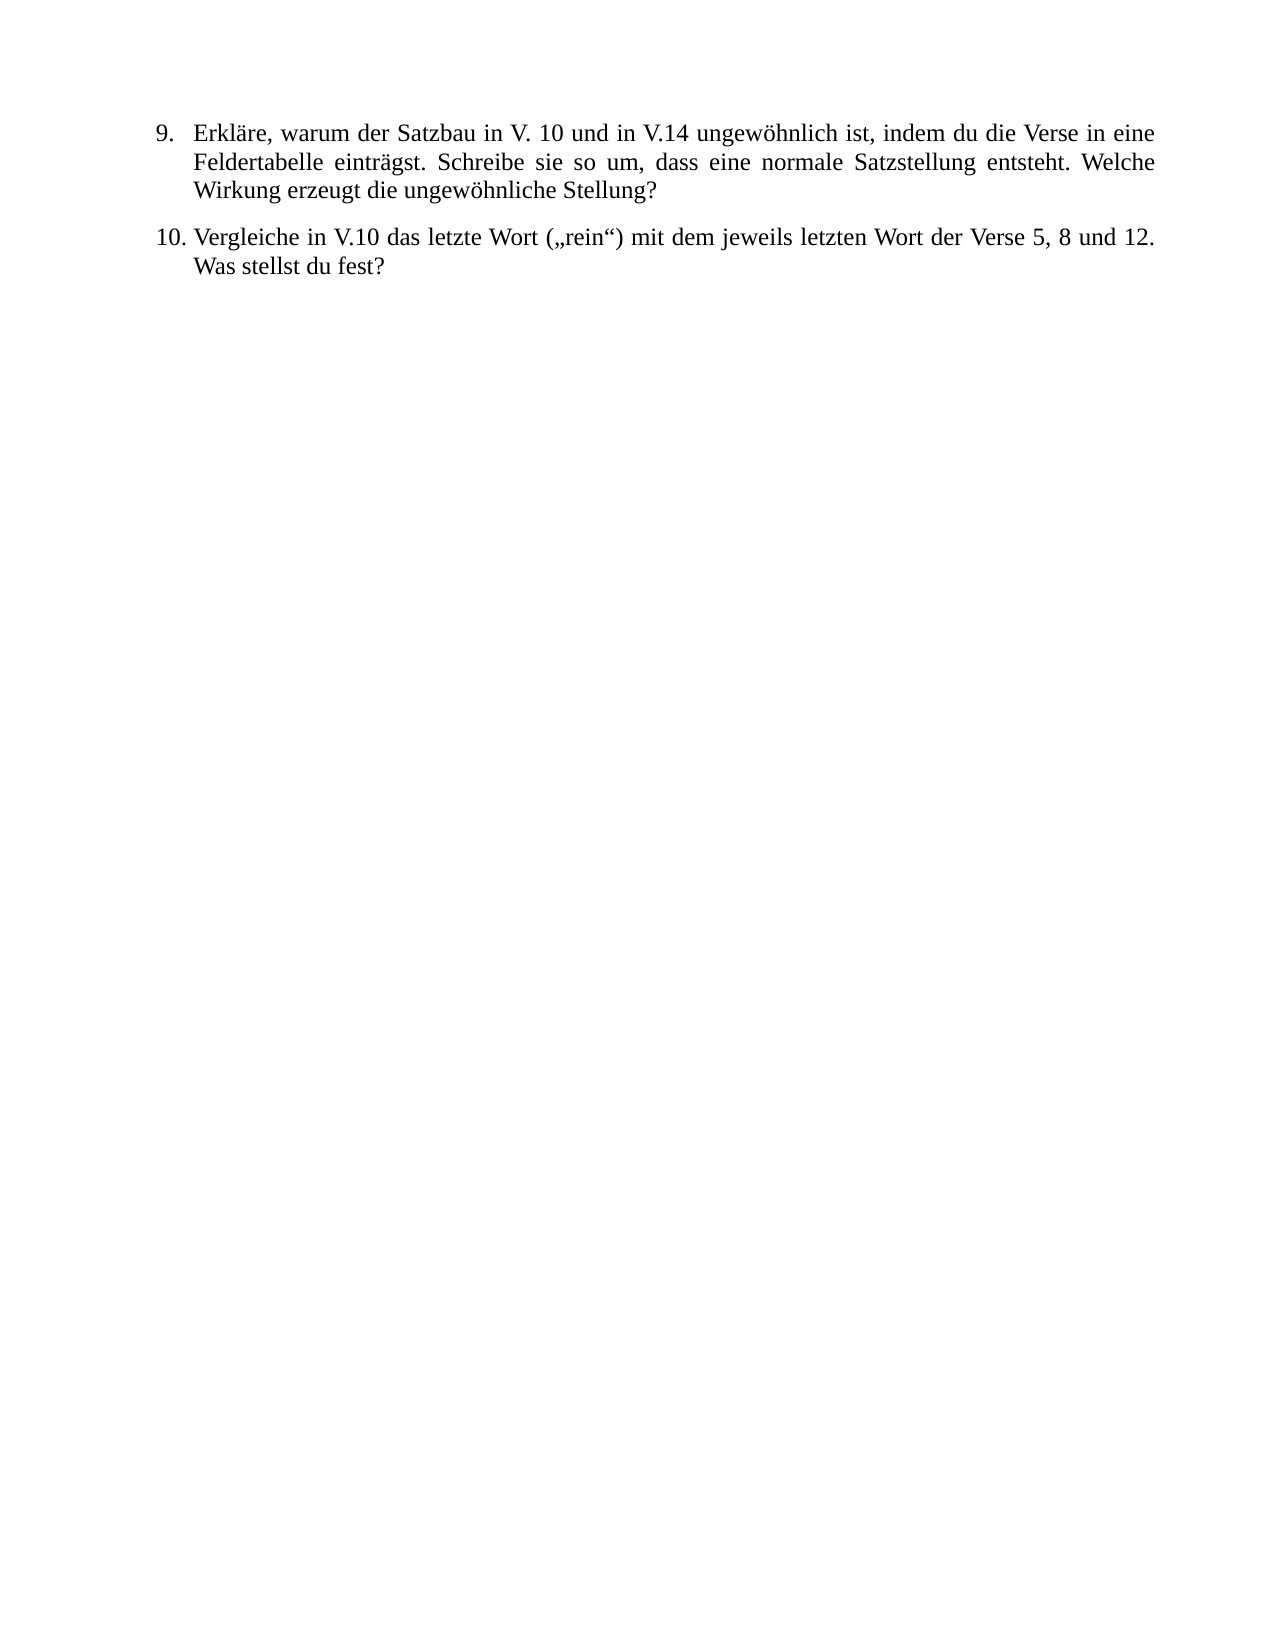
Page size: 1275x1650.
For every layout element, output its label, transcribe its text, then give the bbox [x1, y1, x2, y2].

list Vergleiche in V.10 das letzte Wort („rein“) mit dem jeweils letzten Wort der Verse 5, 8 und 12. Was stellst du fest? [156, 222, 1157, 279]
list Erkläre, warum der Satzbau in V. 10 und in V.14 ungewöhnlich ist, indem du die Verse in eine Feldertabelle einträgst. Schreibe sie so um, dass eine normale Satzstellung entsteht. Welche Wirkung erzeugt die ungewöhnliche Stellung? [156, 118, 1157, 204]
